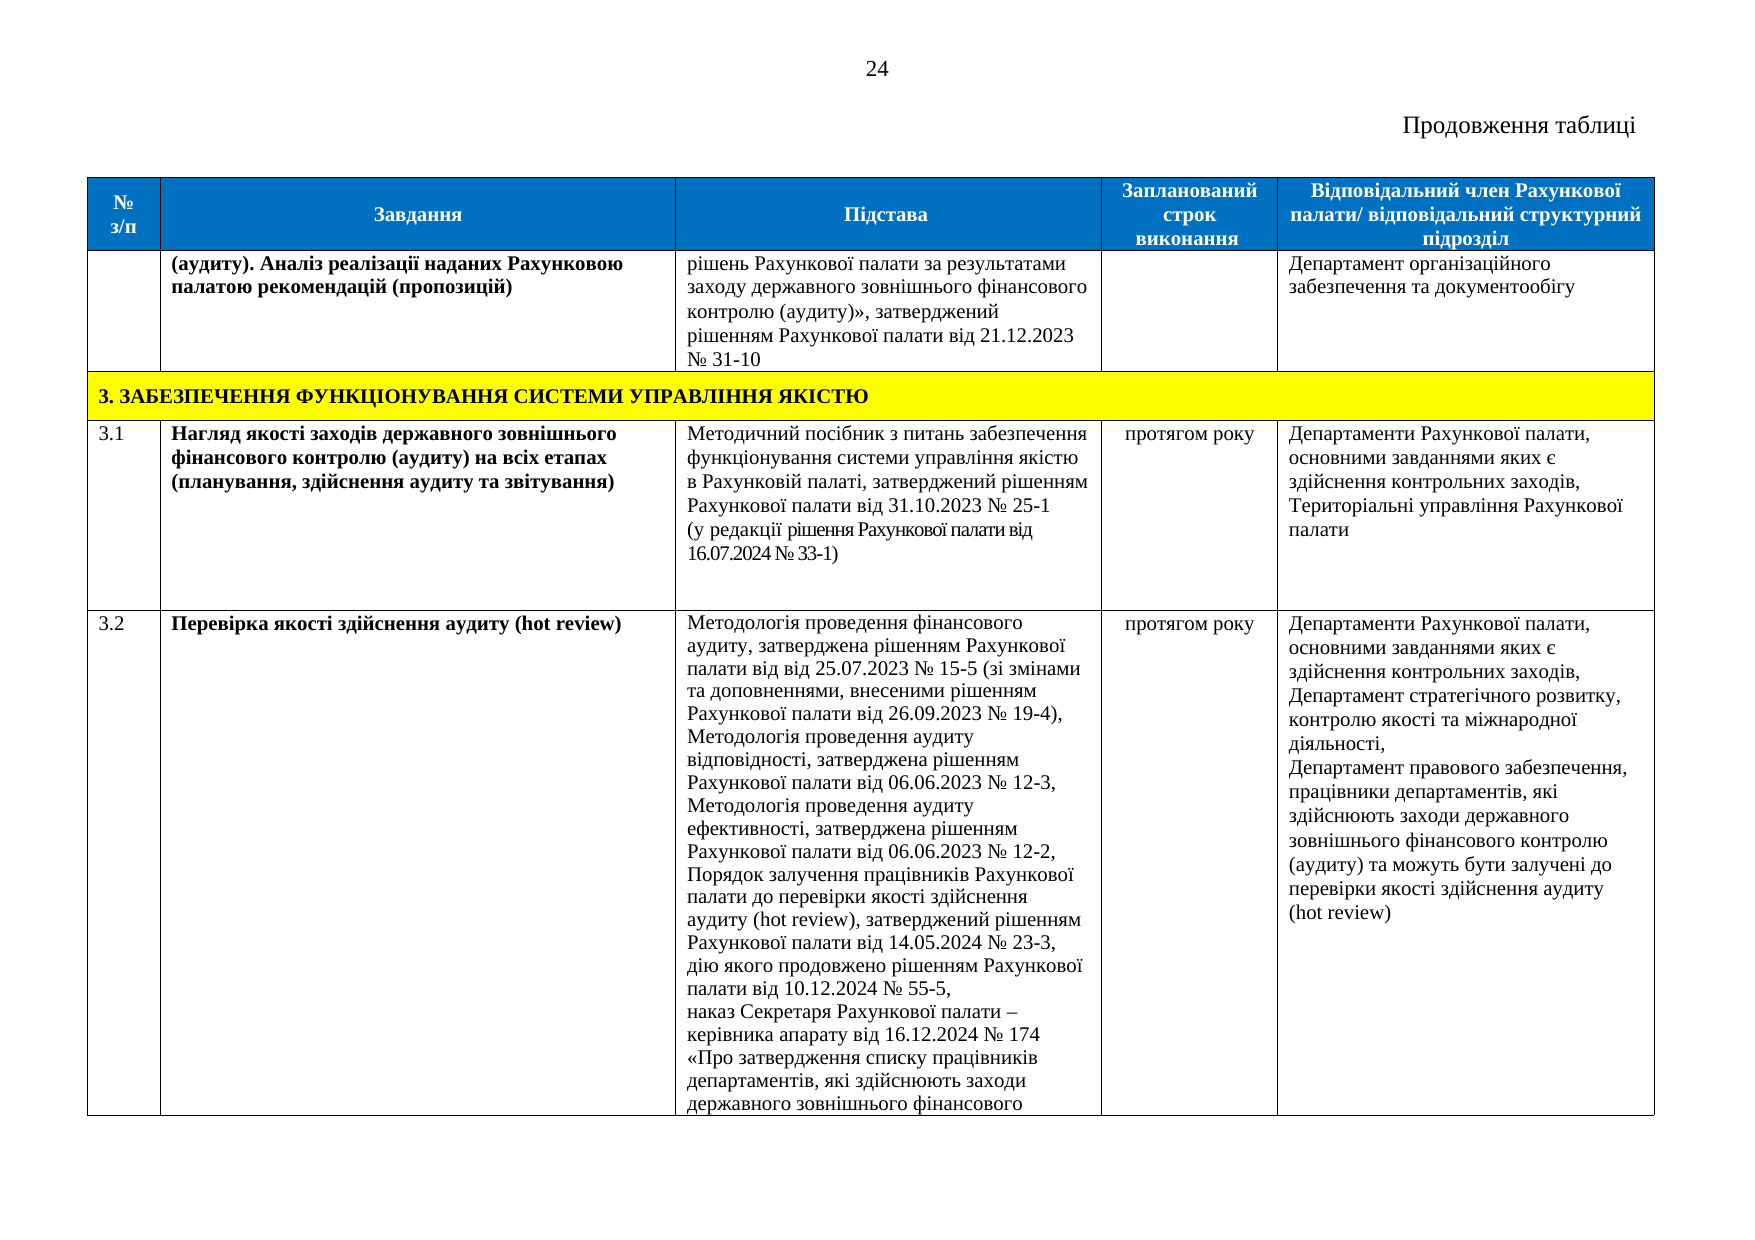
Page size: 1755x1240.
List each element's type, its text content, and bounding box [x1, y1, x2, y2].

table_cell 3. ЗАБЕЗПЕЧЕННЯ ФУНКЦІОНУВАННЯ СИСТЕМИ УПРАВЛІННЯ ЯКІСТЮ [88, 372, 1654, 420]
table_cell [88, 251, 160, 371]
table_cell Нагляд якості заходів державного зовнішнього фінансового контролю (аудиту) на всіх етапах (планування, здійснення аудиту та звітування) [161, 421, 675, 610]
table_header Запланований строк виконання [1102, 178, 1277, 250]
table_cell Департаменти Рахункової палати, основними завданнями яких є здійснення контрольних заходів, Департамент стратегічного розвитку, контролю якості та міжнародної діяльності, Департамент правового забезпечення, працівники департаментів, які здійснюють заходи державного зовнішнього фінансового контролю (аудиту) та можуть бути залучені до перевірки якості здійснення аудиту (hot review) [1278, 611, 1654, 1114]
table_cell (аудиту). Аналіз реалізації наданих Рахунковою палатою рекомендацій (пропозицій) [161, 251, 675, 371]
table_cell [1102, 251, 1277, 371]
table_cell Перевірка якості здійснення аудиту (hot review) [161, 611, 675, 1114]
table_cell [88, 611, 160, 1114]
table_cell рішень Рахункової палати за результатами заходу державного зовнішнього фінансового контролю (аудиту)», затверджений рішенням Рахункової палати від 21.12.2023 № 31‑10 [676, 251, 1101, 371]
table_cell [88, 421, 160, 610]
table_cell протягом року [1102, 421, 1277, 610]
table_cell Департамент організаційного забезпечення та документообігу [1278, 251, 1654, 371]
table_cell протягом року [1102, 611, 1277, 1114]
table_header Підстава [676, 178, 1101, 250]
table_header Відповідальний член Рахункової палати/ відповідальний структурний підрозділ [1278, 178, 1654, 250]
table_cell Департаменти Рахункової палати, основними завданнями яких є здійснення контрольних заходів, Територіальні управління Рахункової палати [1278, 421, 1654, 610]
table_cell Методологія проведення фінансового аудиту, затверджена рішенням Рахункової палати від від 25.07.2023 № 15-5 (зі змінами та доповненнями, внесеними рішенням Рахункової палати від 26.09.2023 № 19-4), Методологія проведення аудиту відповідності, затверджена рішенням Рахункової палати від 06.06.2023 № 12-3, Методологія проведення аудиту ефективності, затверджена рішенням Рахункової палати від 06.06.2023 № 12-2, Порядок залучення працівників Рахункової палати до перевірки якості здійснення аудиту (hot review), затверджений рішенням Рахункової палати від 14.05.2024 № 23-3, дію якого продовжено рішенням Рахункової палати від 10.12.2024 № 55-5, наказ Секретаря Рахункової палати – керівника апарату від 16.12.2024 № 174 «Про затвердження списку працівників департаментів, які здійснюють заходи державного зовнішнього фінансового [676, 611, 1101, 1114]
table_cell Методичний посібник з питань забезпечення функціонування системи управління якістю в Рахунковій палаті, затверджений рішенням Рахункової палати від 31.10.2023 № 25-1 (у редакції рішення Рахункової палати від 16.07.2024 № 33-1) [676, 421, 1101, 610]
table_header Завдання [161, 178, 675, 250]
table_header № з/п [88, 178, 160, 250]
